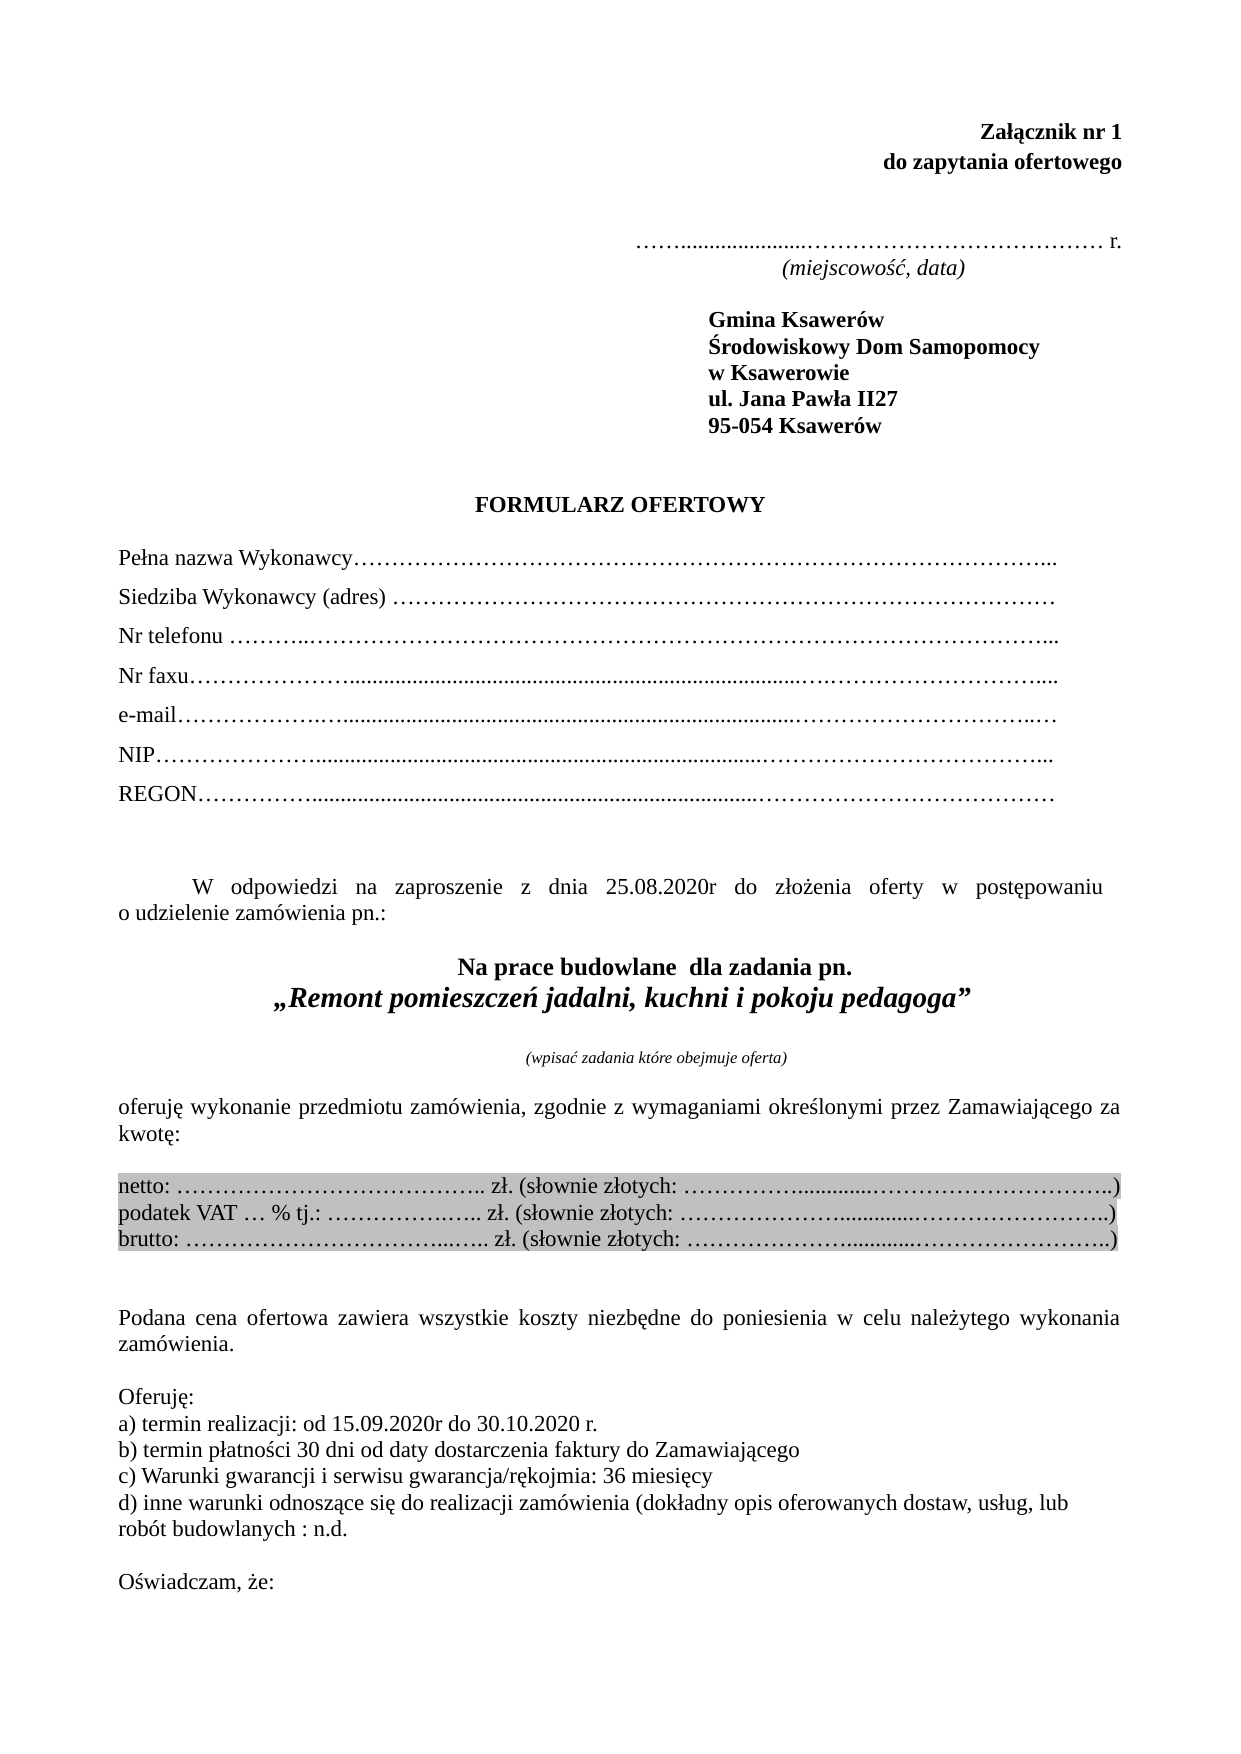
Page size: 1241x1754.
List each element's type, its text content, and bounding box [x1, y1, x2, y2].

text 95-054 Ksawerów [634, 412, 1122, 438]
text e-mail……………….…...............................................................................…………………………..… [118, 702, 1122, 728]
text (miejscowość, data) [708, 254, 1122, 280]
text netto: ………………………………….. zł. (słownie złotych: …………….............…………………………..) [118, 1172, 1122, 1199]
text do zapytania ofertowego [782, 148, 1122, 175]
text d) inne warunki odnoszące się do realizacji zamówienia (dokładny opis oferowanych dostaw, usług, lub robót budowlanych : n.d. [118, 1489, 1122, 1541]
text Oświadczam, że: [118, 1568, 1122, 1594]
text W odpowiedzi na zaproszenie z dnia 25.08.2020r do złożenia oferty w postępowaniu o udzielenie zamówienia pn.: [118, 873, 1122, 925]
text „Remont pomieszczeń jadalni, kuchni i pokoju pedagoga” [118, 981, 1122, 1014]
text Gmina Ksawerów [634, 306, 1122, 333]
text Nr telefonu ………..……………………………………………………………………………………... [118, 623, 1122, 649]
text brutto: ……………………………...….. zł. (słownie złotych: …………………............……………………..) [118, 1225, 1122, 1251]
text (wpisać zadania które obejmuje oferta) [118, 1048, 1122, 1067]
text Oferuję: [118, 1383, 1122, 1409]
text Pełna nazwa Wykonawcy………………………………………………………………………………... [118, 544, 1122, 570]
text ……......................………………………………… r. [118, 227, 1122, 254]
text FORMULARZ OFERTOWY [118, 491, 1122, 517]
text Podana cena ofertowa zawiera wszystkie koszty niezbędne do poniesienia w celu należytego wykonania zamówienia. [118, 1304, 1122, 1357]
list Załącznik nr 1 [121, 118, 1122, 144]
text ul. Jana Pawła II27 [634, 386, 1122, 412]
text Nr faxu…………………...............................................................................….……………………….... [118, 662, 1122, 688]
text podatek VAT … % tj.: …………….….. zł. (słownie złotych: ………………….............……………………..) [118, 1199, 1122, 1225]
text oferuję wykonanie przedmiotu zamówienia, zgodnie z wymaganiami określonymi przez Zamawiającego za kwotę: [118, 1093, 1122, 1146]
text Środowiskowy Dom Samopomocy [634, 333, 1122, 359]
text w Ksawerowie [634, 359, 1122, 386]
text b) termin płatności 30 dni od daty dostarczenia faktury do Zamawiającego [118, 1436, 1122, 1462]
text NIP…………………..............................................................................………………………………... [118, 741, 1122, 767]
text c) Warunki gwarancji i serwisu gwarancja/rękojmia: 36 miesięcy [118, 1462, 1122, 1489]
text Siedziba Wykonawcy (adres) …………………………………………………………………………… [118, 583, 1122, 609]
text REGON……………..............................................................................………………………………… [118, 781, 1122, 807]
text Na prace budowlane dla zadania pn. [118, 952, 1122, 981]
text a) termin realizacji: od 15.09.2020r do 30.10.2020 r. [118, 1409, 1122, 1436]
